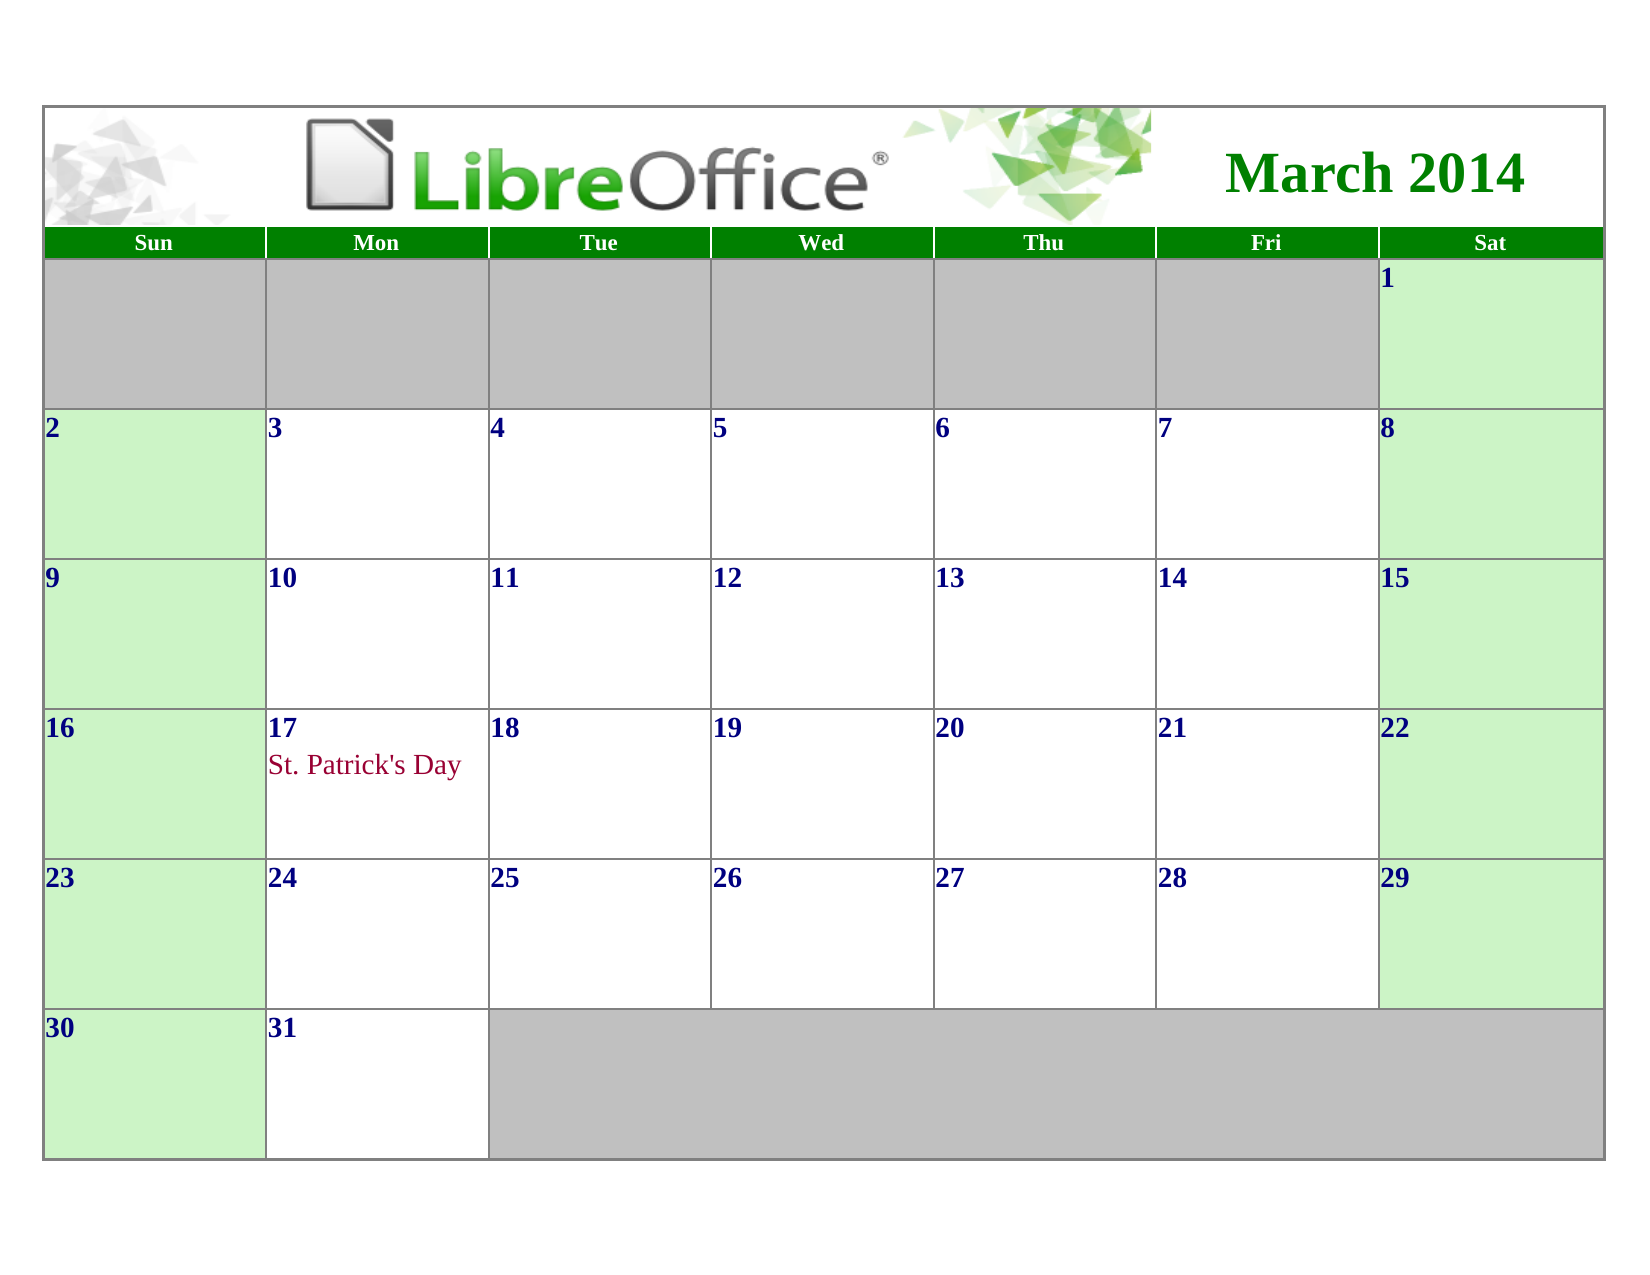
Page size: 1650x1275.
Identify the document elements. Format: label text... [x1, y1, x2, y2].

table_cell 19 [712, 710, 933, 858]
table_cell [712, 260, 933, 408]
table_cell Wed [712, 227, 933, 258]
table_cell 5 [712, 410, 933, 558]
table_cell 27 [935, 860, 1155, 1008]
table_cell Sat [1380, 227, 1603, 258]
table_cell 30 [45, 1010, 265, 1158]
table_cell 9 [45, 560, 265, 708]
table_cell 25 [490, 860, 710, 1008]
table_cell [45, 260, 265, 408]
table_cell 4 [490, 410, 710, 558]
table_cell 3 [267, 410, 488, 558]
table_cell 17 St. Patrick's Day [267, 710, 488, 858]
table_cell 1 [1380, 260, 1603, 408]
table_cell Mon [267, 227, 488, 258]
table_cell 13 [935, 560, 1155, 708]
table_cell 20 [935, 710, 1155, 858]
table_cell 2 [45, 410, 265, 558]
table_cell 14 [1157, 560, 1378, 708]
table_cell [490, 260, 710, 408]
table_cell 21 [1157, 710, 1378, 858]
table_cell 23 [45, 860, 265, 1008]
table_cell 8 [1380, 410, 1603, 558]
picture [45, 108, 1152, 225]
table_cell 11 [490, 560, 710, 708]
table_cell [267, 260, 488, 408]
table_cell [935, 260, 1155, 408]
table_cell 12 [712, 560, 933, 708]
table_cell 22 [1380, 710, 1603, 858]
table_cell Fri [1157, 227, 1378, 258]
table_cell [1157, 260, 1378, 408]
table_cell 24 [267, 860, 488, 1008]
table_cell 7 [1157, 410, 1378, 558]
table_cell [490, 1010, 1603, 1158]
table_cell 18 [490, 710, 710, 858]
table_header March 2014 [1152, 108, 1603, 225]
table_cell Thu [935, 227, 1155, 258]
table_cell 15 [1380, 560, 1603, 708]
table_cell 26 [712, 860, 933, 1008]
table_cell 6 [935, 410, 1155, 558]
table_cell 31 [267, 1010, 488, 1158]
table_cell 28 [1157, 860, 1378, 1008]
table_cell 29 [1380, 860, 1603, 1008]
table_cell 10 [267, 560, 488, 708]
table_cell Sun [45, 227, 265, 258]
table_cell Tue [490, 227, 710, 258]
table_cell 16 [45, 710, 265, 858]
